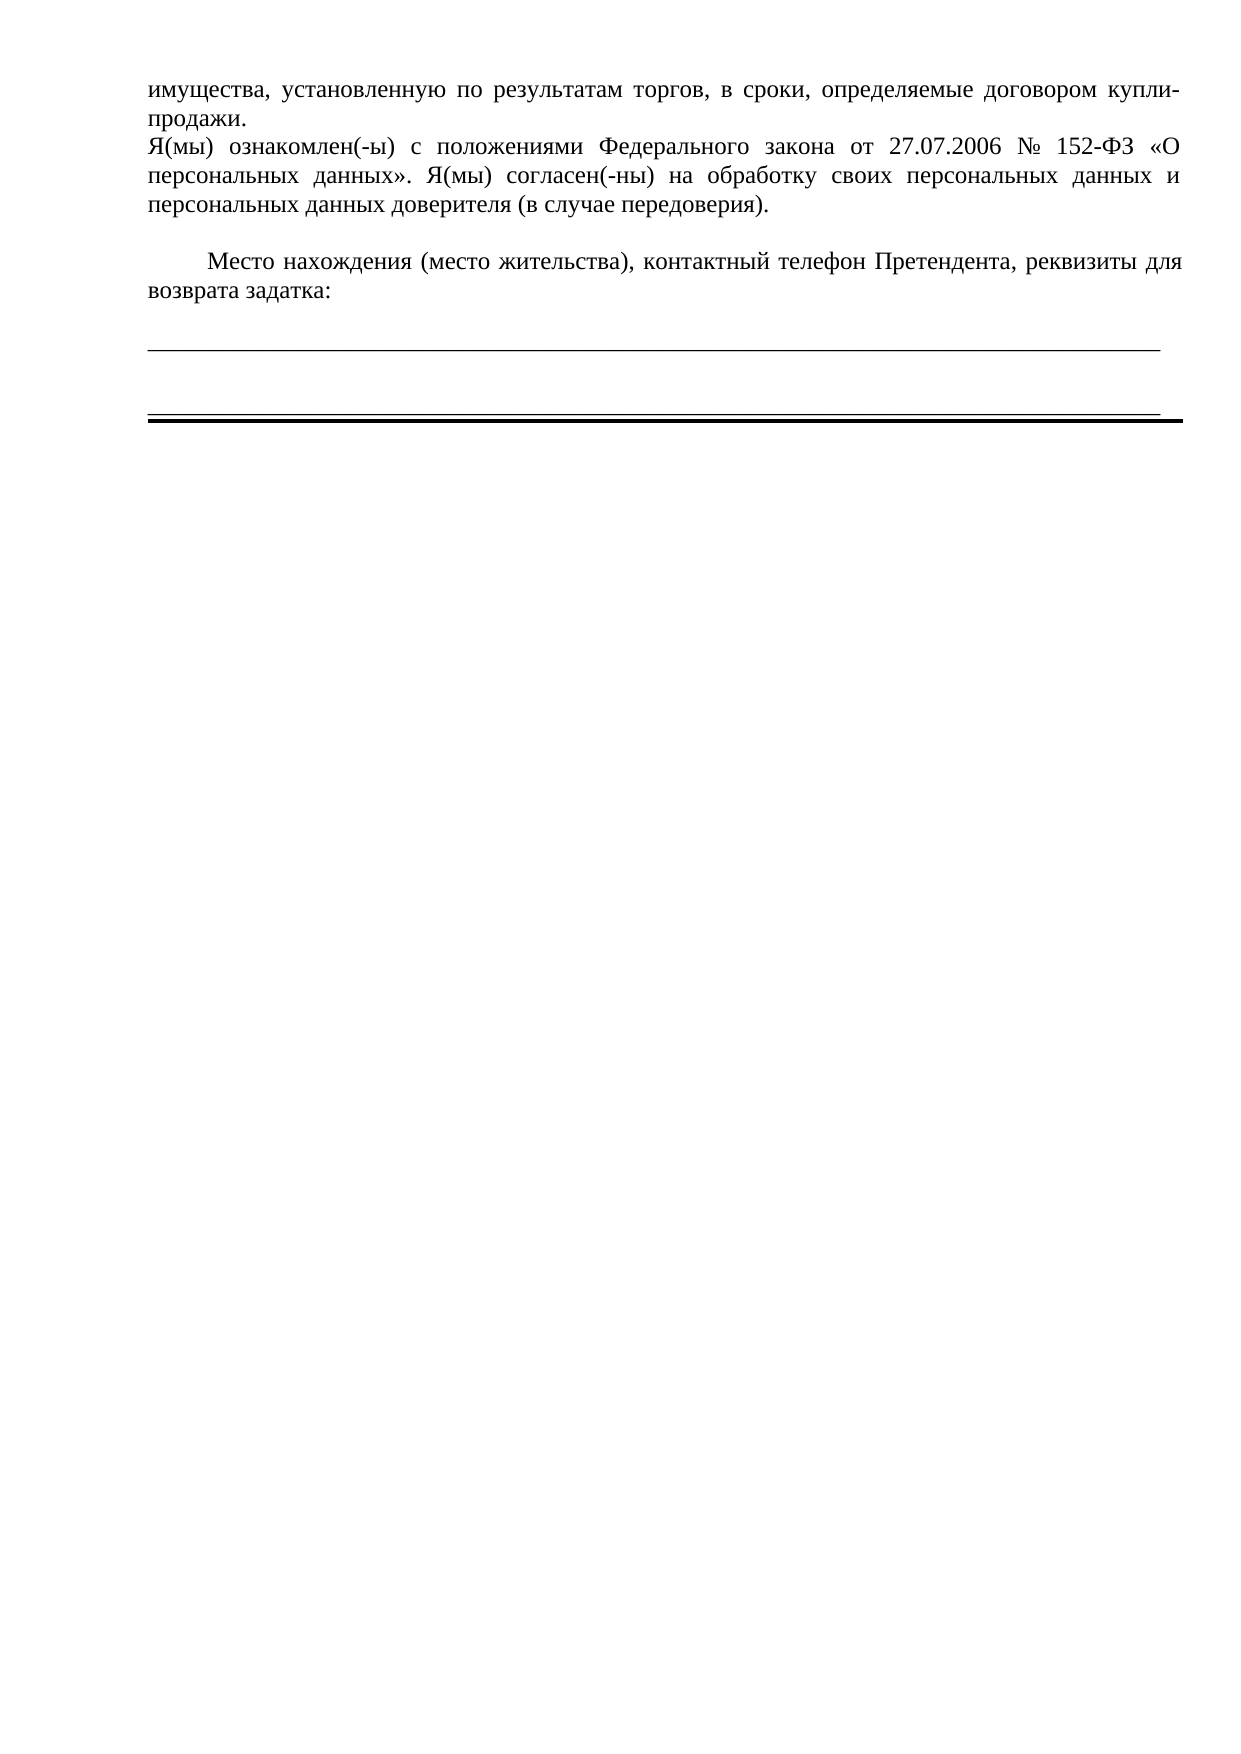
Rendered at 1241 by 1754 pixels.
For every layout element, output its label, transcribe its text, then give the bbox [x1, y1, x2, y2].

text имущества, установленную по результатам торгов, в сроки, определяемые договором купли-продажи. [148, 74, 1181, 131]
text _________________________________________________________________________________ [148, 325, 1183, 353]
text _________________________________________________________________________________ [148, 389, 1183, 419]
text Место нахождения (место жительства), контактный телефон Претендента, реквизиты для возврата задатка: [148, 246, 1183, 304]
text Я(мы) ознакомлен(-ы) с положениями Федерального закона от 27.07.2006 № 152-ФЗ «О персональных данных». Я(мы) согласен(-ны) на обработку своих персональных данных и персональных данных доверителя (в случае передоверия). [148, 131, 1181, 218]
